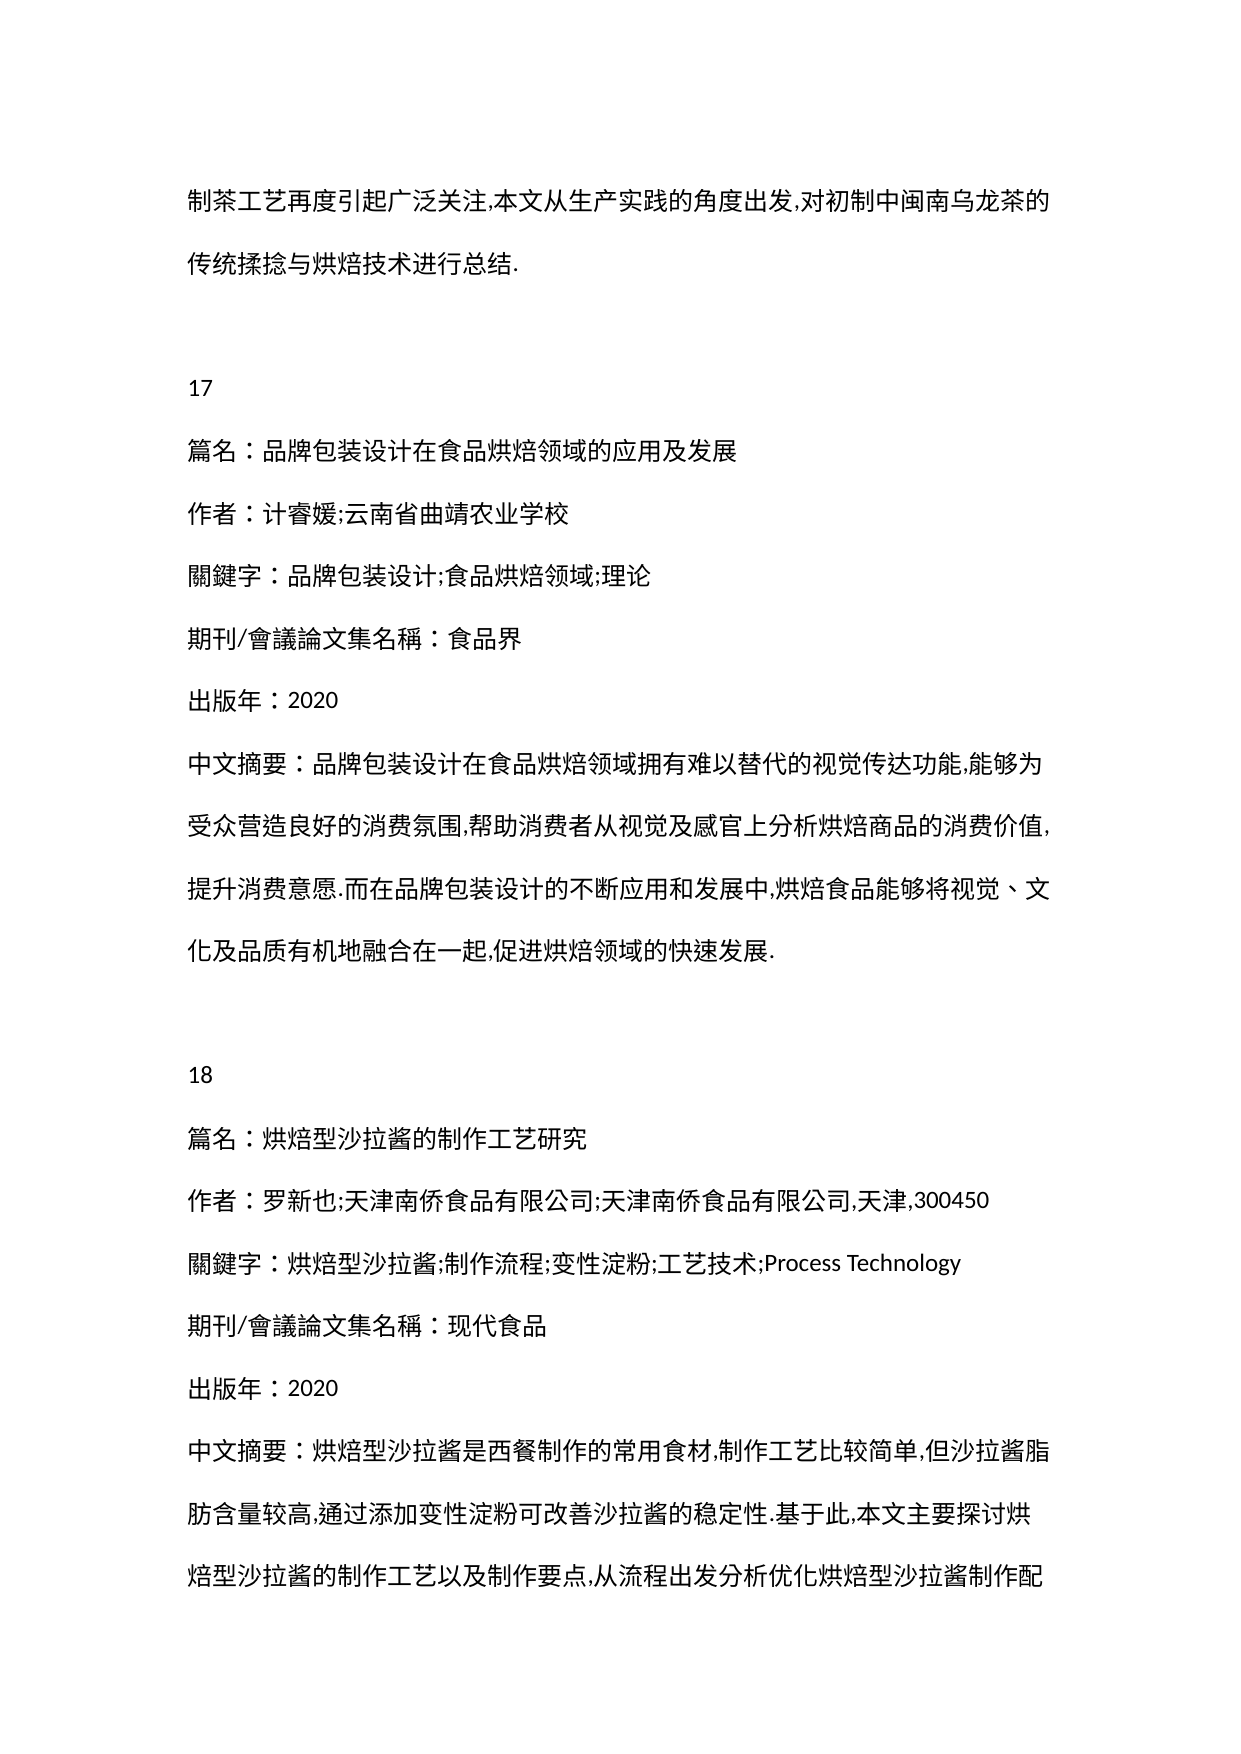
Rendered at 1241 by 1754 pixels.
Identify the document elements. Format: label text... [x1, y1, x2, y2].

text 關鍵字：品牌包装设计;食品烘焙领域;理论 [187, 533, 1053, 596]
text 期刊/會議論文集名稱：食品界 [187, 596, 1053, 658]
text 篇名：烘焙型沙拉酱的制作工艺研究 [187, 1096, 1053, 1158]
text 中文摘要：烘焙型沙拉酱是西餐制作的常用食材,制作工艺比较简单,但沙拉酱脂肪含量较高,通过添加变性淀粉可改善沙拉酱的稳定性.基于此,本文主要探讨烘焙型沙拉酱的制作工艺以及制作要点,从流程出发分析优化烘焙型沙拉酱制作配 [187, 1408, 1053, 1596]
text 17 [187, 346, 1053, 408]
text 出版年：2020 [187, 1346, 1053, 1408]
text 作者：计睿媛;云南省曲靖农业学校 [187, 471, 1053, 533]
text 關鍵字：烘焙型沙拉酱;制作流程;变性淀粉;工艺技术;Process Technology [187, 1221, 1053, 1283]
text 篇名：品牌包装设计在食品烘焙领域的应用及发展 [187, 408, 1053, 471]
text 中文摘要：品牌包装设计在食品烘焙领域拥有难以替代的视觉传达功能,能够为受众营造良好的消费氛围,帮助消费者从视觉及感官上分析烘焙商品的消费价值,提升消费意愿.而在品牌包装设计的不断应用和发展中,烘焙食品能够将视觉、文化及品质有机地融合在一起,促进烘焙领域的快速发展. [187, 721, 1053, 971]
text 作者：罗新也;天津南侨食品有限公司;天津南侨食品有限公司,天津,300450 [187, 1158, 1053, 1221]
text 期刊/會議論文集名稱：现代食品 [187, 1283, 1053, 1346]
text 18 [187, 1033, 1053, 1096]
text 出版年：2020 [187, 658, 1053, 721]
text 制茶工艺再度引起广泛关注,本文从生产实践的角度出发,对初制中闽南乌龙茶的传统揉捻与烘焙技术进行总结. [187, 158, 1053, 283]
